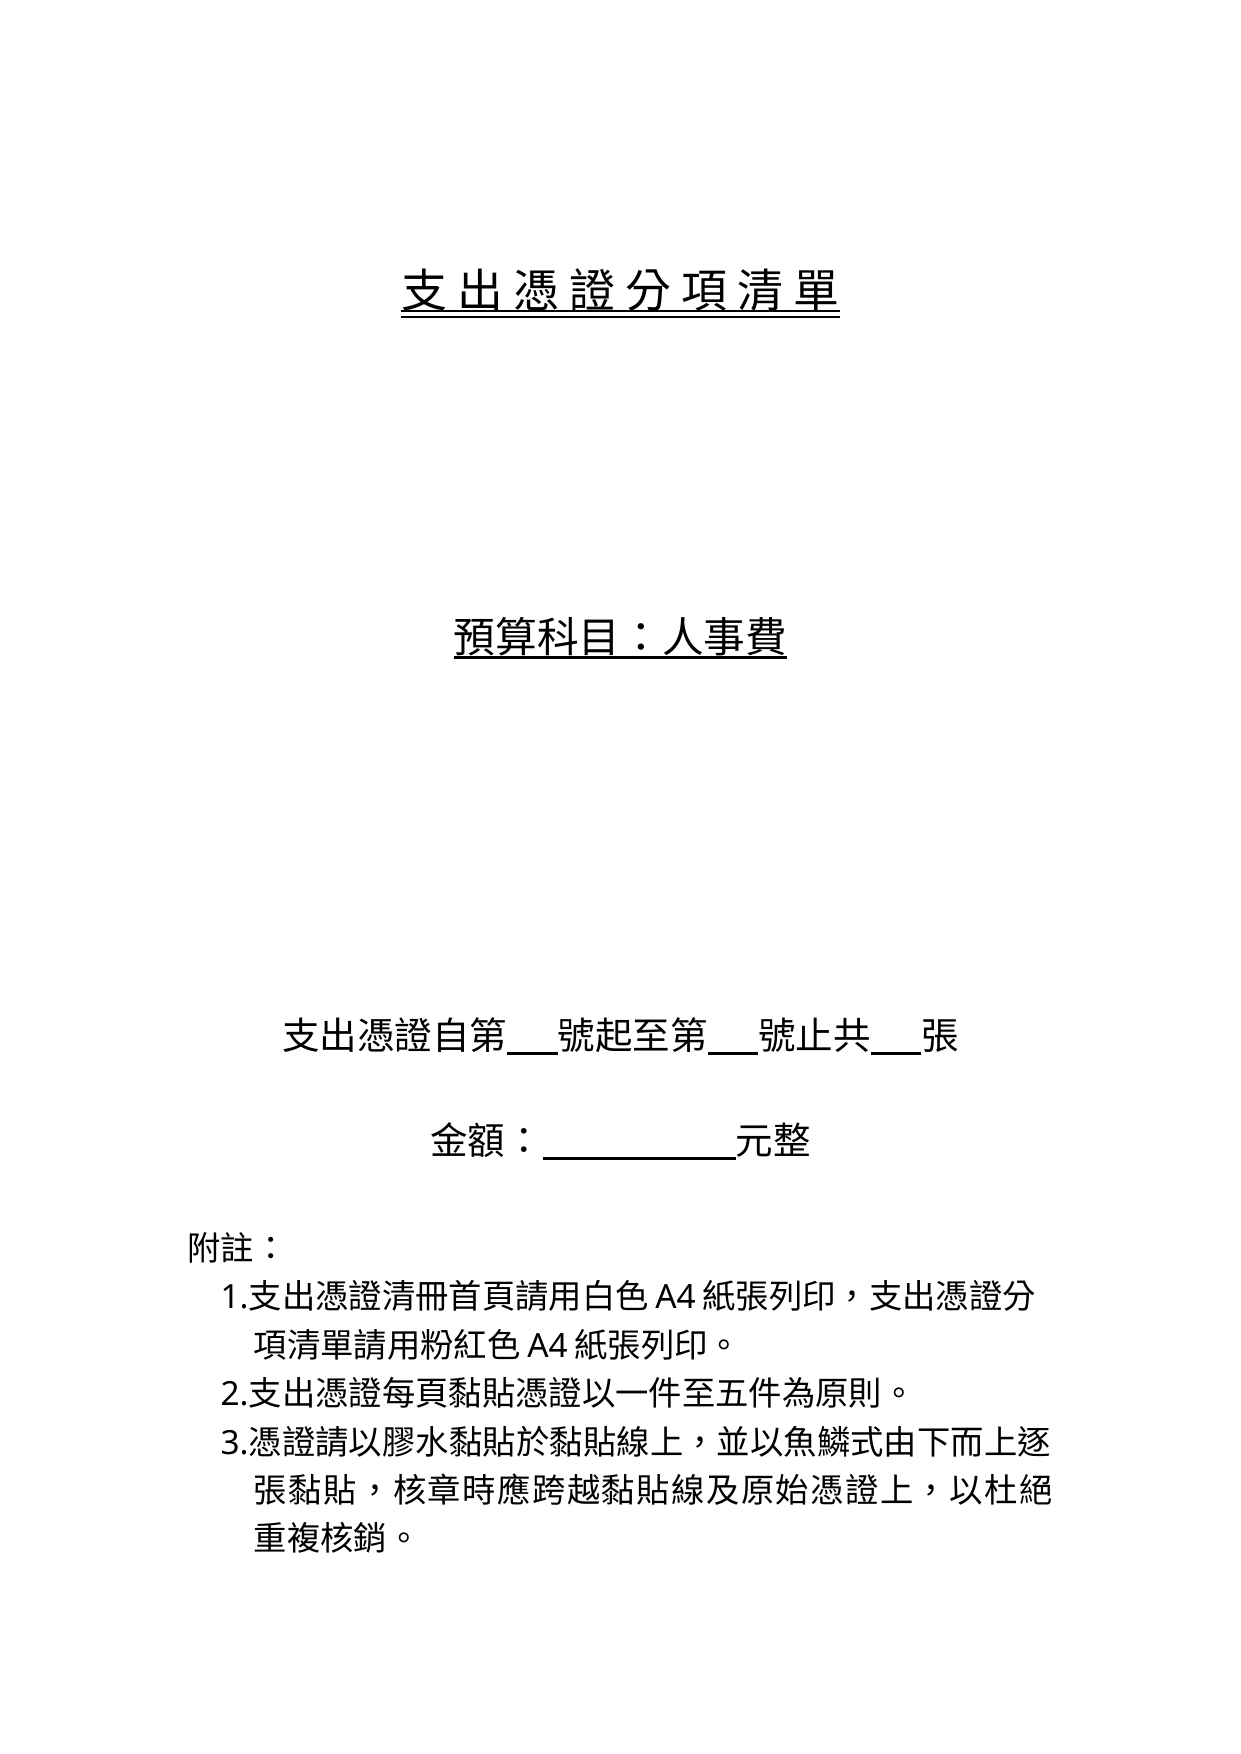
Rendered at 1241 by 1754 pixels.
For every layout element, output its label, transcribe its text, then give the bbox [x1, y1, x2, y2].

text 支出憑證自第 號起至第 號止共 張 [187, 1006, 1053, 1060]
text 附註： [187, 1222, 1053, 1270]
text 支 出 憑 證 分 項 清 單 [187, 254, 1053, 321]
text 金額： 元整 [187, 1111, 1053, 1165]
text 1.支出憑證清冊首頁請用白色A4紙張列印，支出憑證分項清單請用粉紅色A4紙張列印。 [220, 1270, 1053, 1367]
text 預算科目：人事費 [187, 604, 1053, 665]
text 3.憑證請以膠水黏貼於黏貼線上，並以魚鱗式由下而上逐張黏貼，核章時應跨越黏貼線及原始憑證上，以杜絕重複核銷。 [220, 1415, 1053, 1560]
text 2.支出憑證每頁黏貼憑證以一件至五件為原則。 [220, 1367, 1053, 1415]
